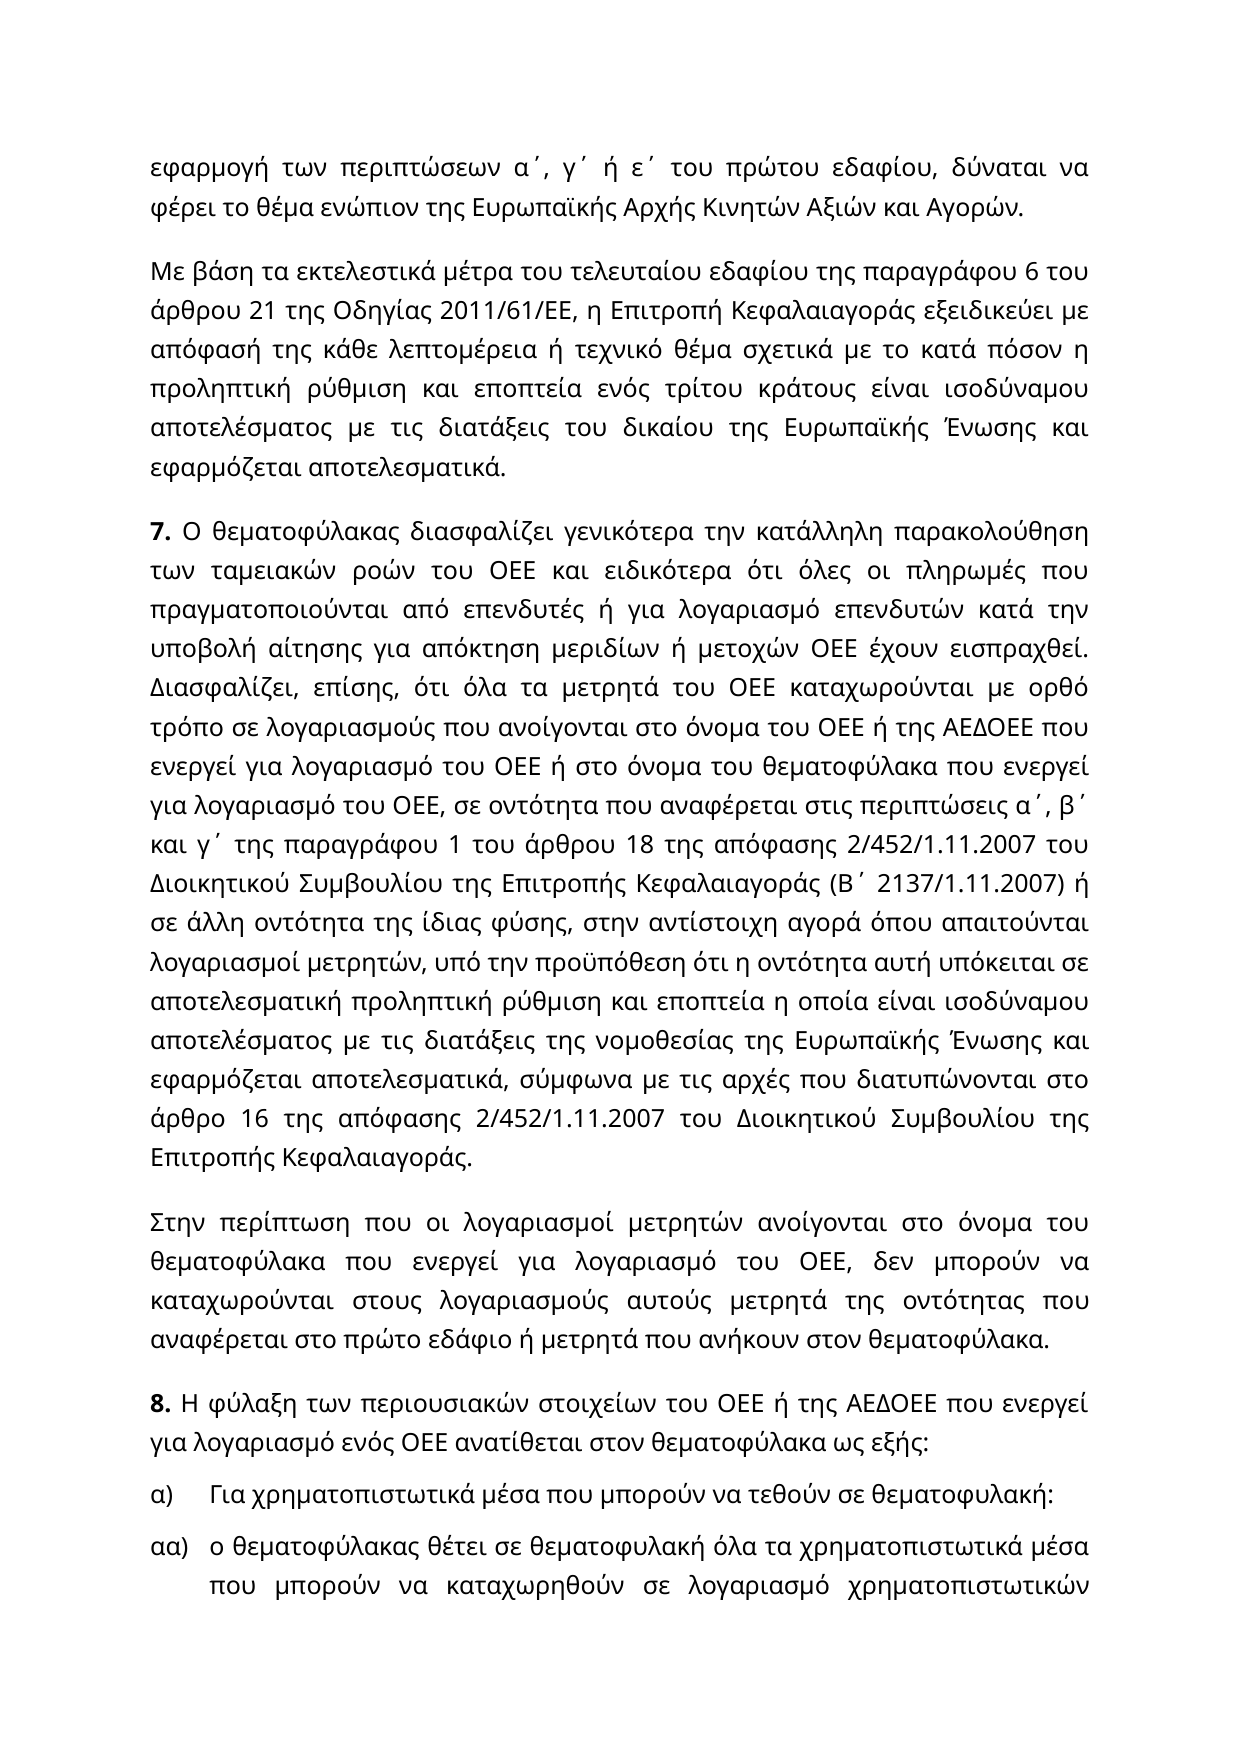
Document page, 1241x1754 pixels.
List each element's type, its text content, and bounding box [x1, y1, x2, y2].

text 8. Η φύλαξη των περιουσιακών στοιχείων του ΟΕΕ ή της ΑΕΔΟΕΕ που ενεργεί για λογαριασμό ενός ΟΕΕ ανατίθεται στον θεματοφύλακα ως εξής: [150, 1386, 1090, 1459]
list αα) ο θεματοφύλακας θέτει σε θεματοφυλακή όλα τα χρηματοπιστωτικά μέσα που μπορούν να καταχωρηθούν σε λογαριασμό χρηματοπιστωτικών [150, 1528, 1090, 1602]
text εφαρμογή των περιπτώσεων α΄, γ΄ ή ε΄ του πρώτου εδαφίου, δύναται να φέρει το θέμα ενώπιον της Ευρωπαϊκής Αρχής Κινητών Αξιών και Αγορών. [150, 150, 1090, 223]
text Στην περίπτωση που οι λογαριασμοί μετρητών ανοίγονται στο όνομα του θεματοφύλακα που ενεργεί για λογαριασμό του ΟΕΕ, δεν μπορούν να καταχωρούνται στους λογαριασμούς αυτούς μετρητά της οντότητας που αναφέρεται στο πρώτο εδάφιο ή μετρητά που ανήκουν στον θεματοφύλακα. [150, 1204, 1090, 1356]
list α) Για χρηματοπιστωτικά μέσα που μπορούν να τεθούν σε θεματοφυλακή: [150, 1477, 1090, 1511]
text Με βάση τα εκτελεστικά μέτρα του τελευταίου εδαφίου της παραγράφου 6 του άρθρου 21 της Οδηγίας 2011/61/ΕΕ, η Επιτροπή Κεφαλαιαγοράς εξειδικεύει με απόφασή της κάθε λεπτομέρεια ή τεχνικό θέμα σχετικά με το κατά πόσον η προληπτική ρύθμιση και εποπτεία ενός τρίτου κράτους είναι ισοδύναμου αποτελέσματος με τις διατάξεις του δικαίου της Ευρωπαϊκής Ένωσης και εφαρμόζεται αποτελεσματικά. [150, 253, 1090, 483]
text 7. Ο θεματοφύλακας διασφαλίζει γενικότερα την κατάλληλη παρακολούθηση των ταμειακών ροών του ΟΕΕ και ειδικότερα ότι όλες οι πληρωμές που πραγματοποιούνται από επενδυτές ή για λογαριασμό επενδυτών κατά την υποβολή αίτησης για απόκτηση μεριδίων ή μετοχών ΟΕΕ έχουν εισπραχθεί. Διασφαλίζει, επίσης, ότι όλα τα μετρητά του ΟΕΕ καταχωρούνται με ορθό τρόπο σε λογαριασμούς που ανοίγονται στο όνομα του ΟΕΕ ή της ΑΕΔΟΕΕ που ενεργεί για λογαριασμό του ΟΕΕ ή στο όνομα του θεματοφύλακα που ενεργεί για λογαριασμό του ΟΕΕ, σε οντότητα που αναφέρεται στις περιπτώσεις α΄, β΄ και γ΄ της παραγράφου 1 του άρθρου 18 της απόφασης 2/452/1.11.2007 του Διοικητικού Συμβουλίου της Επιτροπής Κεφαλαιαγοράς (Β΄ 2137/1.11.2007) ή σε άλλη οντότητα της ίδιας φύσης, στην αντίστοιχη αγορά όπου απαιτούνται λογαριασμοί μετρητών, υπό την προϋπόθεση ότι η οντότητα αυτή υπόκειται σε αποτελεσματική προληπτική ρύθμιση και εποπτεία η οποία είναι ισοδύναμου αποτελέσματος με τις διατάξεις της νομοθεσίας της Ευρωπαϊκής Ένωσης και εφαρμόζεται αποτελεσματικά, σύμφωνα με τις αρχές που διατυπώνονται στο άρθρο 16 της απόφασης 2/452/1.11.2007 του Διοικητικού Συμβουλίου της Επιτροπής Κεφαλαιαγοράς. [150, 513, 1090, 1174]
